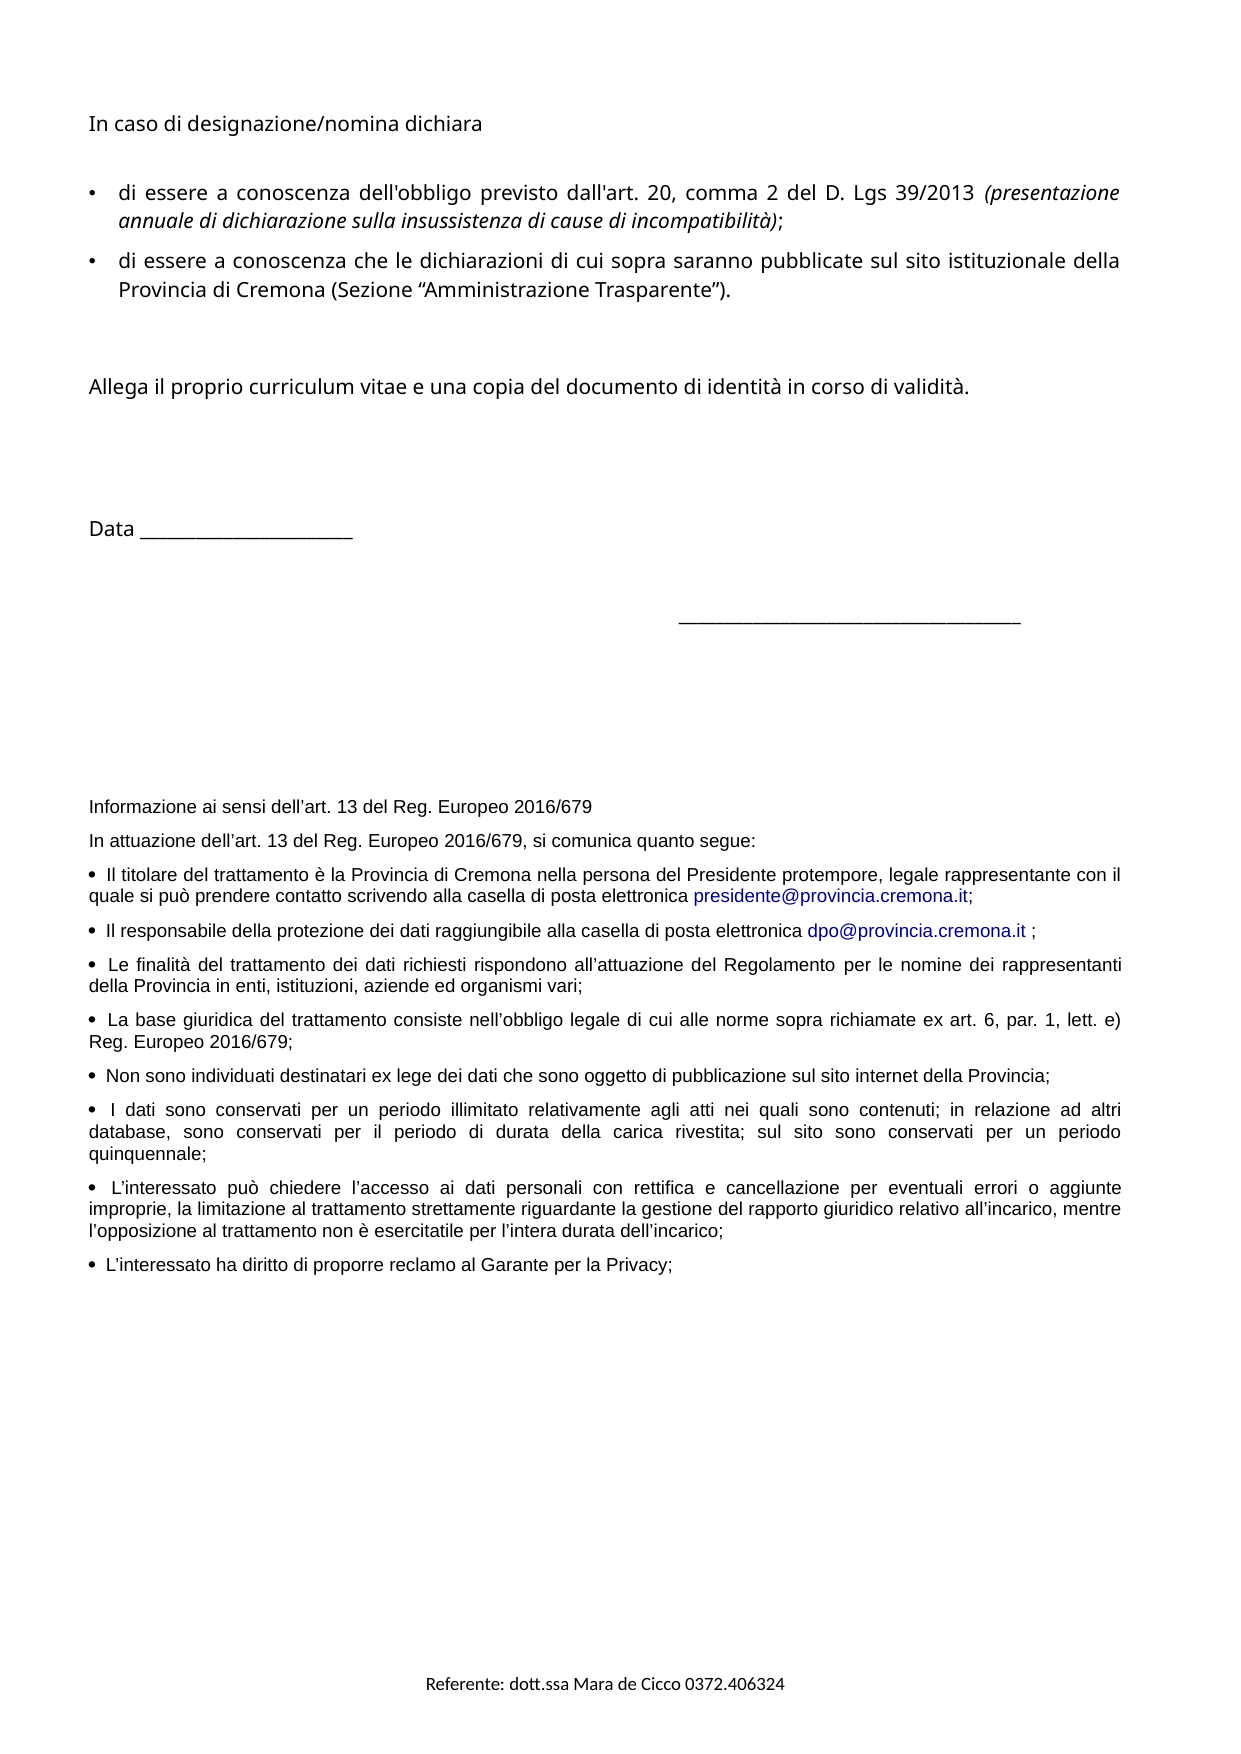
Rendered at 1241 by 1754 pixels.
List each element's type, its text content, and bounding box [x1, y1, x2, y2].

text · L’interessato può chiedere l’accesso ai dati personali con rettifica e cancellazione per eventuali errori o aggiunte improprie, la limitazione al trattamento strettamente riguardante la gestione del rapporto giuridico relativo all’incarico, mentre l’opposizione al trattamento non è esercitatile per l’intera durata dell’incarico; [88, 1176, 1122, 1241]
text In attuazione dell’art. 13 del Reg. Europeo 2016/679, si comunica quanto segue: [88, 829, 1122, 851]
list di essere a conoscenza che le dichiarazioni di cui sopra saranno pubblicate sul sito istituzionale della Provincia di Cremona (Sezione “Amministrazione Trasparente”). [88, 246, 1122, 303]
text _____________________________________ [88, 599, 1122, 628]
text · La base giuridica del trattamento consiste nell’obbligo legale di cui alle norme sopra richiamate ex art. 6, par. 1, lett. e) Reg. Europeo 2016/679; [88, 1009, 1122, 1052]
text Informazione ai sensi dell’art. 13 del Reg. Europeo 2016/679 [88, 796, 1122, 817]
text · Il titolare del trattamento è la Provincia di Cremona nella persona del Presidente protempore, legale rappresentante con il quale si può prendere contatto scrivendo alla casella di posta elettronica presidente@provincia.cremona.it; [88, 864, 1122, 907]
text · I dati sono conservati per un periodo illimitato relativamente agli atti nei quali sono contenuti; in relazione ad altri database, sono conservati per il periodo di durata della carica rivestita; sul sito sono conservati per un periodo quinquennale; [88, 1099, 1122, 1164]
text In caso di designazione/nomina dichiara [88, 109, 1122, 137]
text Allega il proprio curriculum vitae e una copia del documento di identità in corso di validità. [88, 372, 1122, 400]
text · Non sono individuati destinatari ex lege dei dati che sono oggetto di pubblicazione sul sito internet della Provincia; [88, 1065, 1122, 1087]
text · L’interessato ha diritto di proporre reclamo al Garante per la Privacy; [88, 1254, 1122, 1275]
text Data _______________________ [88, 514, 1122, 542]
list di essere a conoscenza dell'obbligo previsto dall'art. 20, comma 2 del D. Lgs 39/2013 (presentazione annuale di dichiarazione sulla insussistenza di cause di incompatibilità); [88, 178, 1122, 234]
text · Il responsabile della protezione dei dati raggiungibile alla casella di posta elettronica dpo@provincia.cremona.it ; [88, 919, 1122, 941]
text · Le finalità del trattamento dei dati richiesti rispondono all’attuazione del Regolamento per le nomine dei rappresentanti della Provincia in enti, istituzioni, aziende ed organismi vari; [88, 953, 1122, 997]
